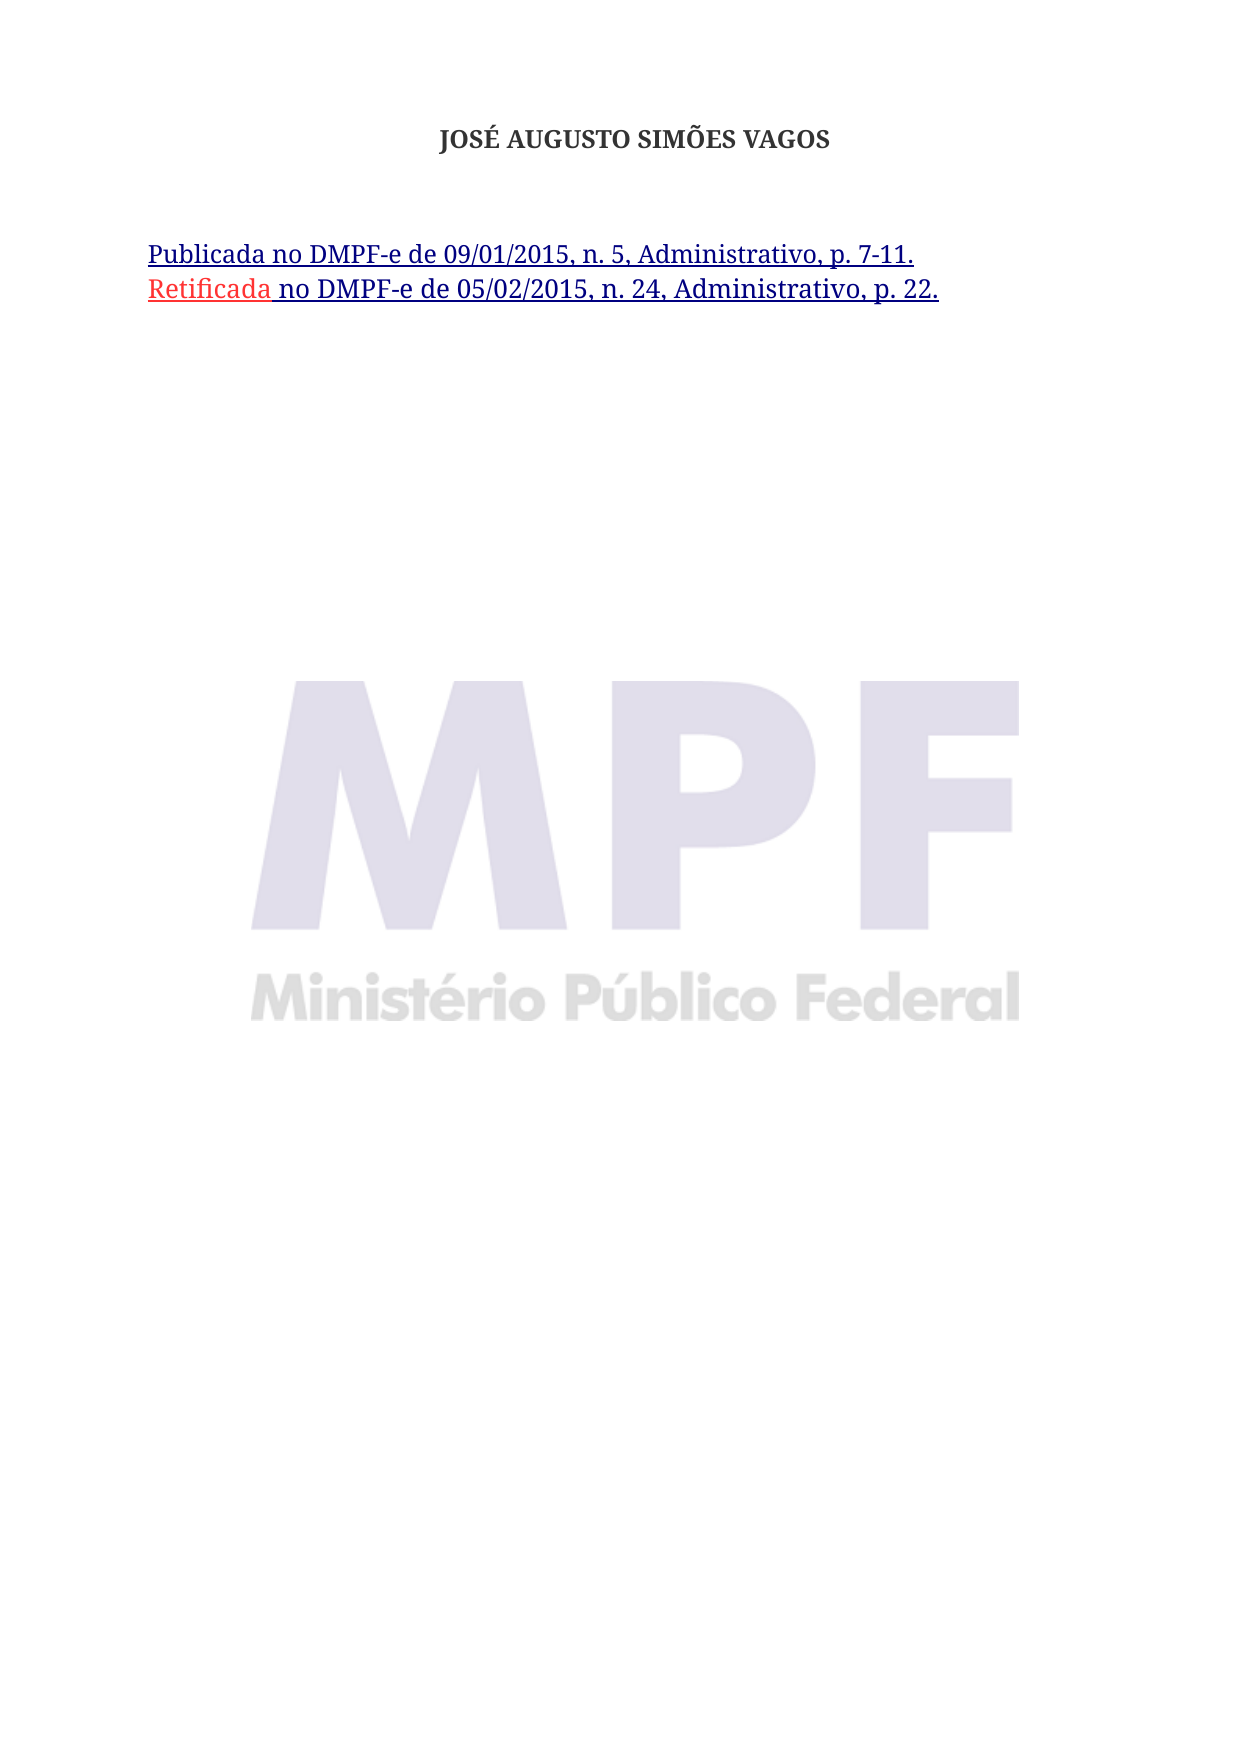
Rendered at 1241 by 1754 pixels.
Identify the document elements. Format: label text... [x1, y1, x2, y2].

text JOSÉ AUGUSTO SIMÕES VAGOS [148, 121, 1122, 156]
text Retificada no DMPF-e de 05/02/2015, n. 24, Administrativo, p. 22. [148, 270, 1122, 306]
text Publicada no DMPF-e de 09/01/2015, n. 5, Administrativo, p. 7-11. [148, 236, 1122, 270]
picture [251, 681, 1019, 1021]
